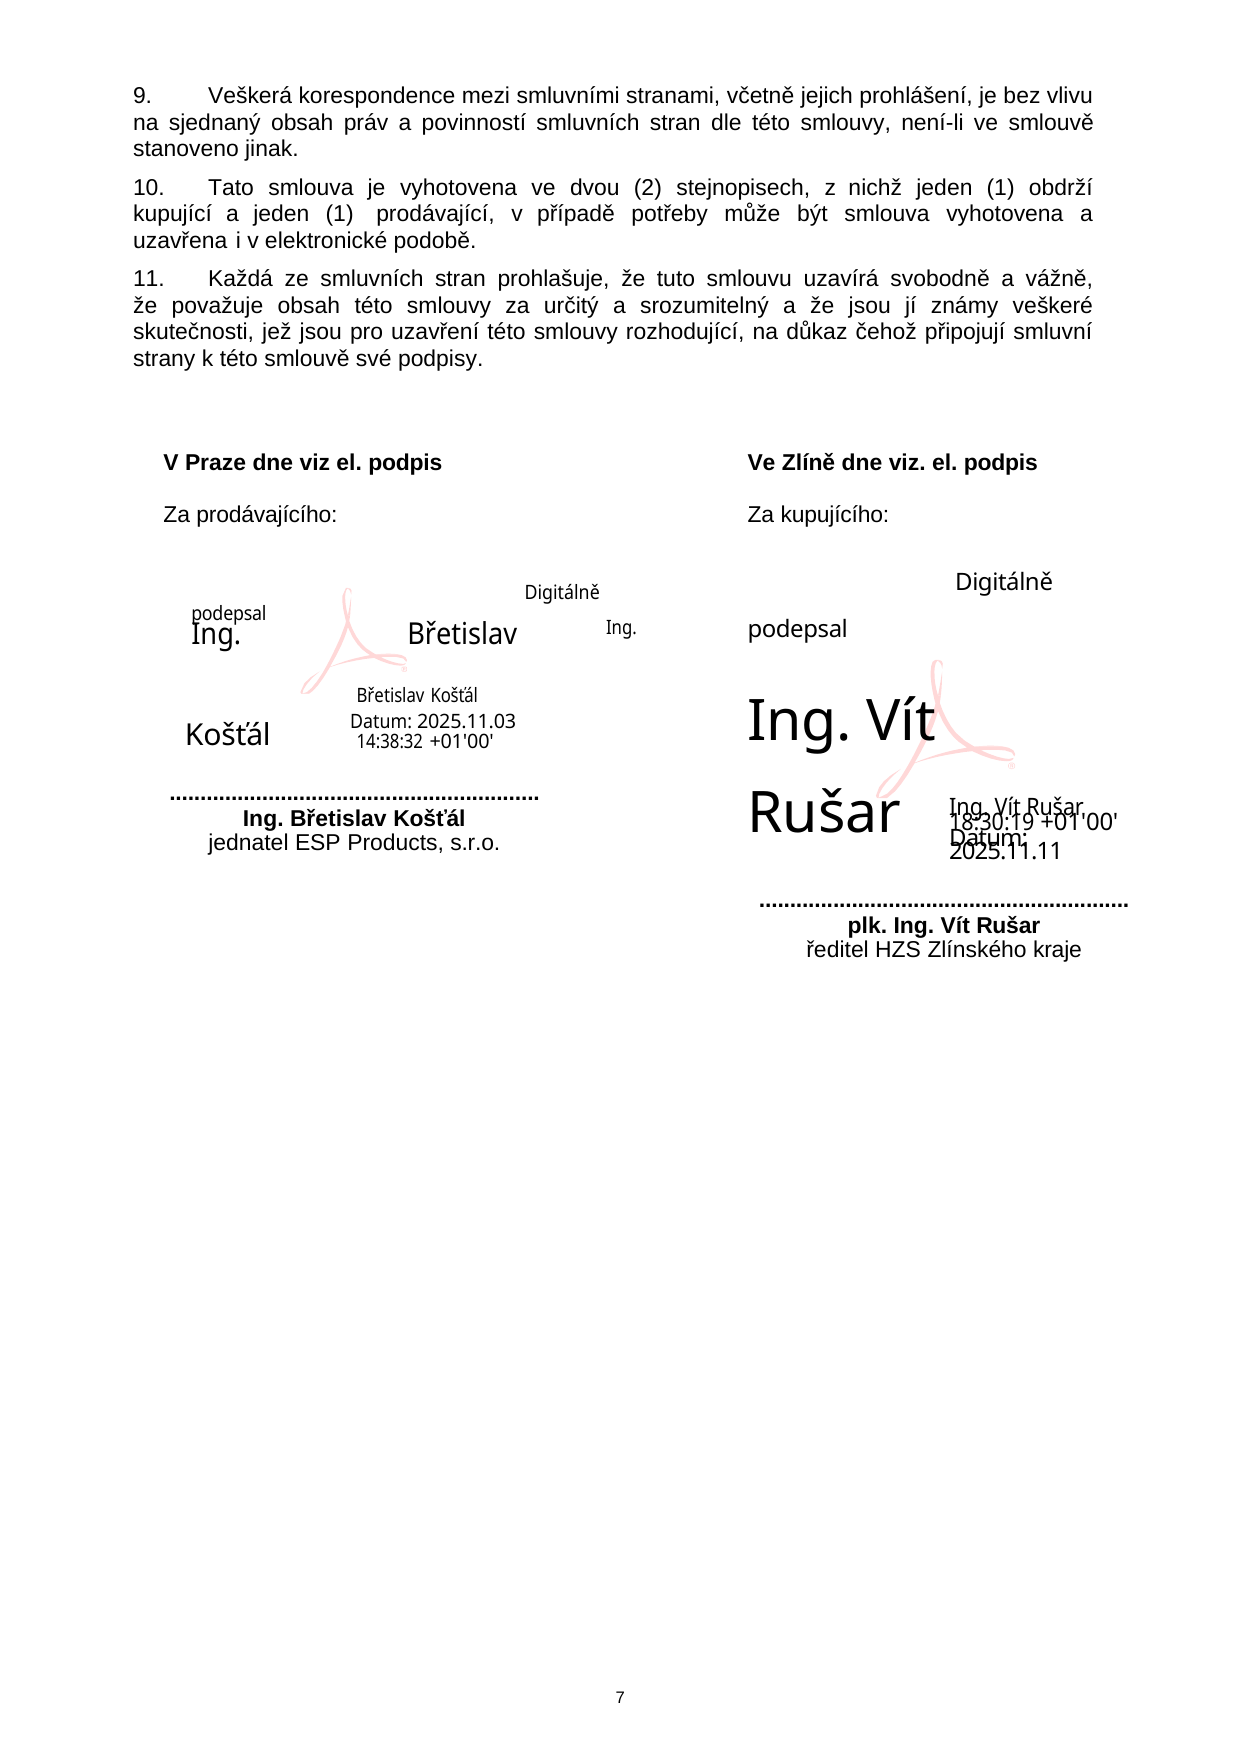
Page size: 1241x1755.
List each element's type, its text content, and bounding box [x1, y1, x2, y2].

table_cell Košťál Datum: 2025.11.03 14:38:32 +01'00' ............................................................ Ing. Břetislav Košťál jednatel ESP Products, s.r.o. [158, 705, 646, 963]
list Veškerá korespondence mezi smluvními stranami, včetně jejich prohlášení, je bez vlivu na sjednaný obsah práv a povinností smluvních stran dle této smlouvy, není-li ve smlouvě stanoveno jinak. [133, 82, 1093, 161]
list Tato smlouva je vyhotovena ve dvou (2) stejnopisech, z nichž jeden (1) obdrží kupující a jeden (1) prodávající, v případě potřeby může být smlouva vyhotovena a uzavřena i v elektronické podobě. [133, 174, 1093, 253]
table_cell Za kupujícího: Ing. Vít Digitálně podepsal [646, 489, 1140, 704]
table_header V Praze dne viz el. podpis [158, 449, 646, 488]
table_header Ve Zlíně dne viz. el. podpis [646, 449, 1140, 488]
table_cell Ing. Vít Rušar Rušar 18:30:19 +01'00' Datum: 2025.11.11 ............................................................ plk. Ing. Vít Rušar ředitel HZS Zlínského kraje [646, 705, 1140, 963]
table_cell Za prodávajícího: Ing. Břetislav Digitálně podepsal Ing. Břetislav Košťál [158, 489, 646, 704]
list Každá ze smluvních stran prohlašuje, že tuto smlouvu uzavírá svobodně a vážně, že považuje obsah této smlouvy za určitý a srozumitelný a že jsou jí známy veškeré skutečnosti, jež jsou pro uzavření této smlouvy rozhodující, na důkaz čehož připojují smluvní strany k této smlouvě své podpisy. [133, 265, 1094, 371]
